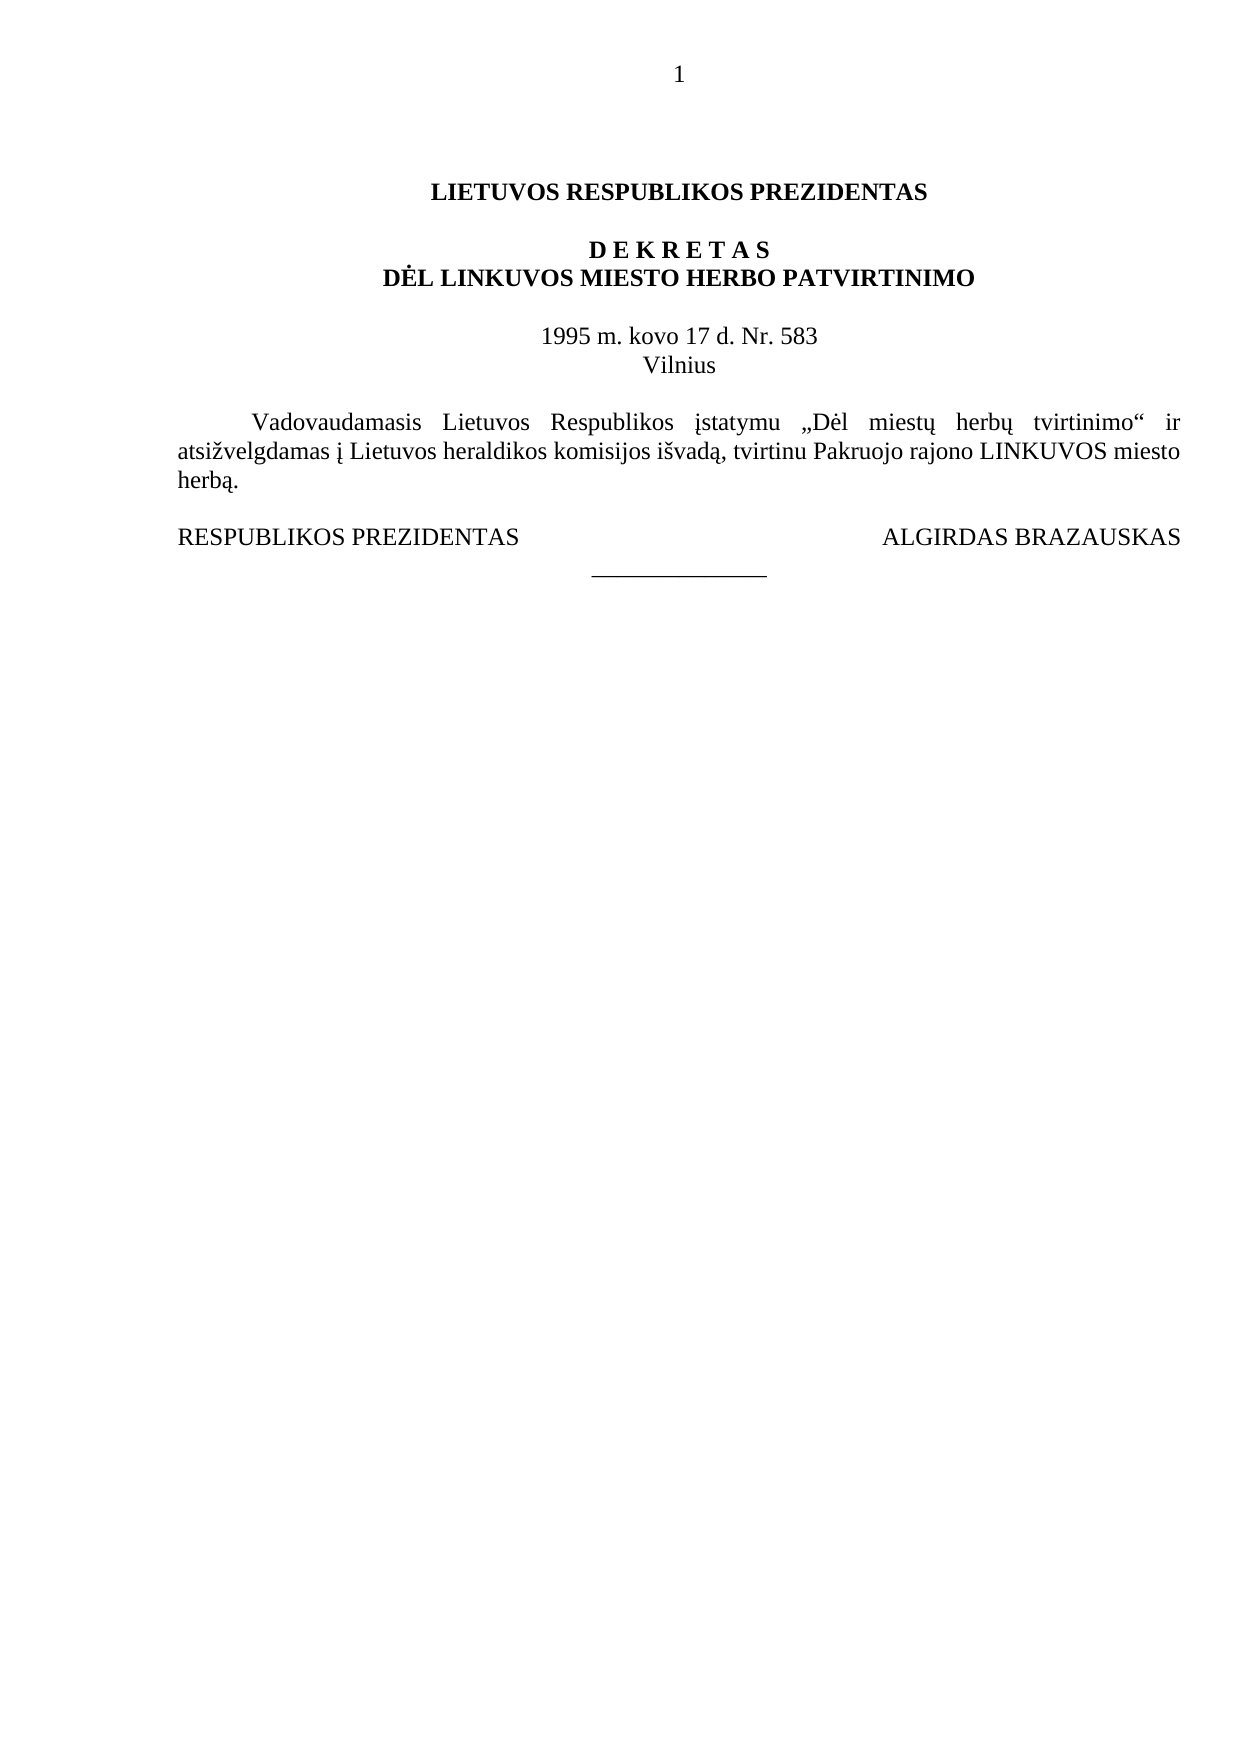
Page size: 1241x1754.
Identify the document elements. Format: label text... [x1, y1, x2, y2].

text Vilnius [177, 350, 1181, 378]
text D E K R E T A S [177, 235, 1181, 263]
text Vadovaudamasis Lietuvos Respublikos įstatymu „Dėl miestų herbų tvirtinimo“ ir atsižvelgdamas į Lietuvos heraldikos komisijos išvadą, tvirtinu Pakruojo rajono LINKUVOS miesto herbą. [177, 407, 1181, 493]
text ______________ [177, 551, 1181, 580]
text LIETUVOS RESPUBLIKOS PREZIDENTAS [177, 177, 1181, 206]
text DĖL LINKUVOS MIESTO HERBO PATVIRTINIMO [177, 263, 1181, 292]
text RESPUBLIKOS PREZIDENTAS ALGIRDAS BRAZAUSKAS [177, 522, 1181, 551]
text 1995 m. kovo 17 d. Nr. 583 [177, 321, 1181, 350]
